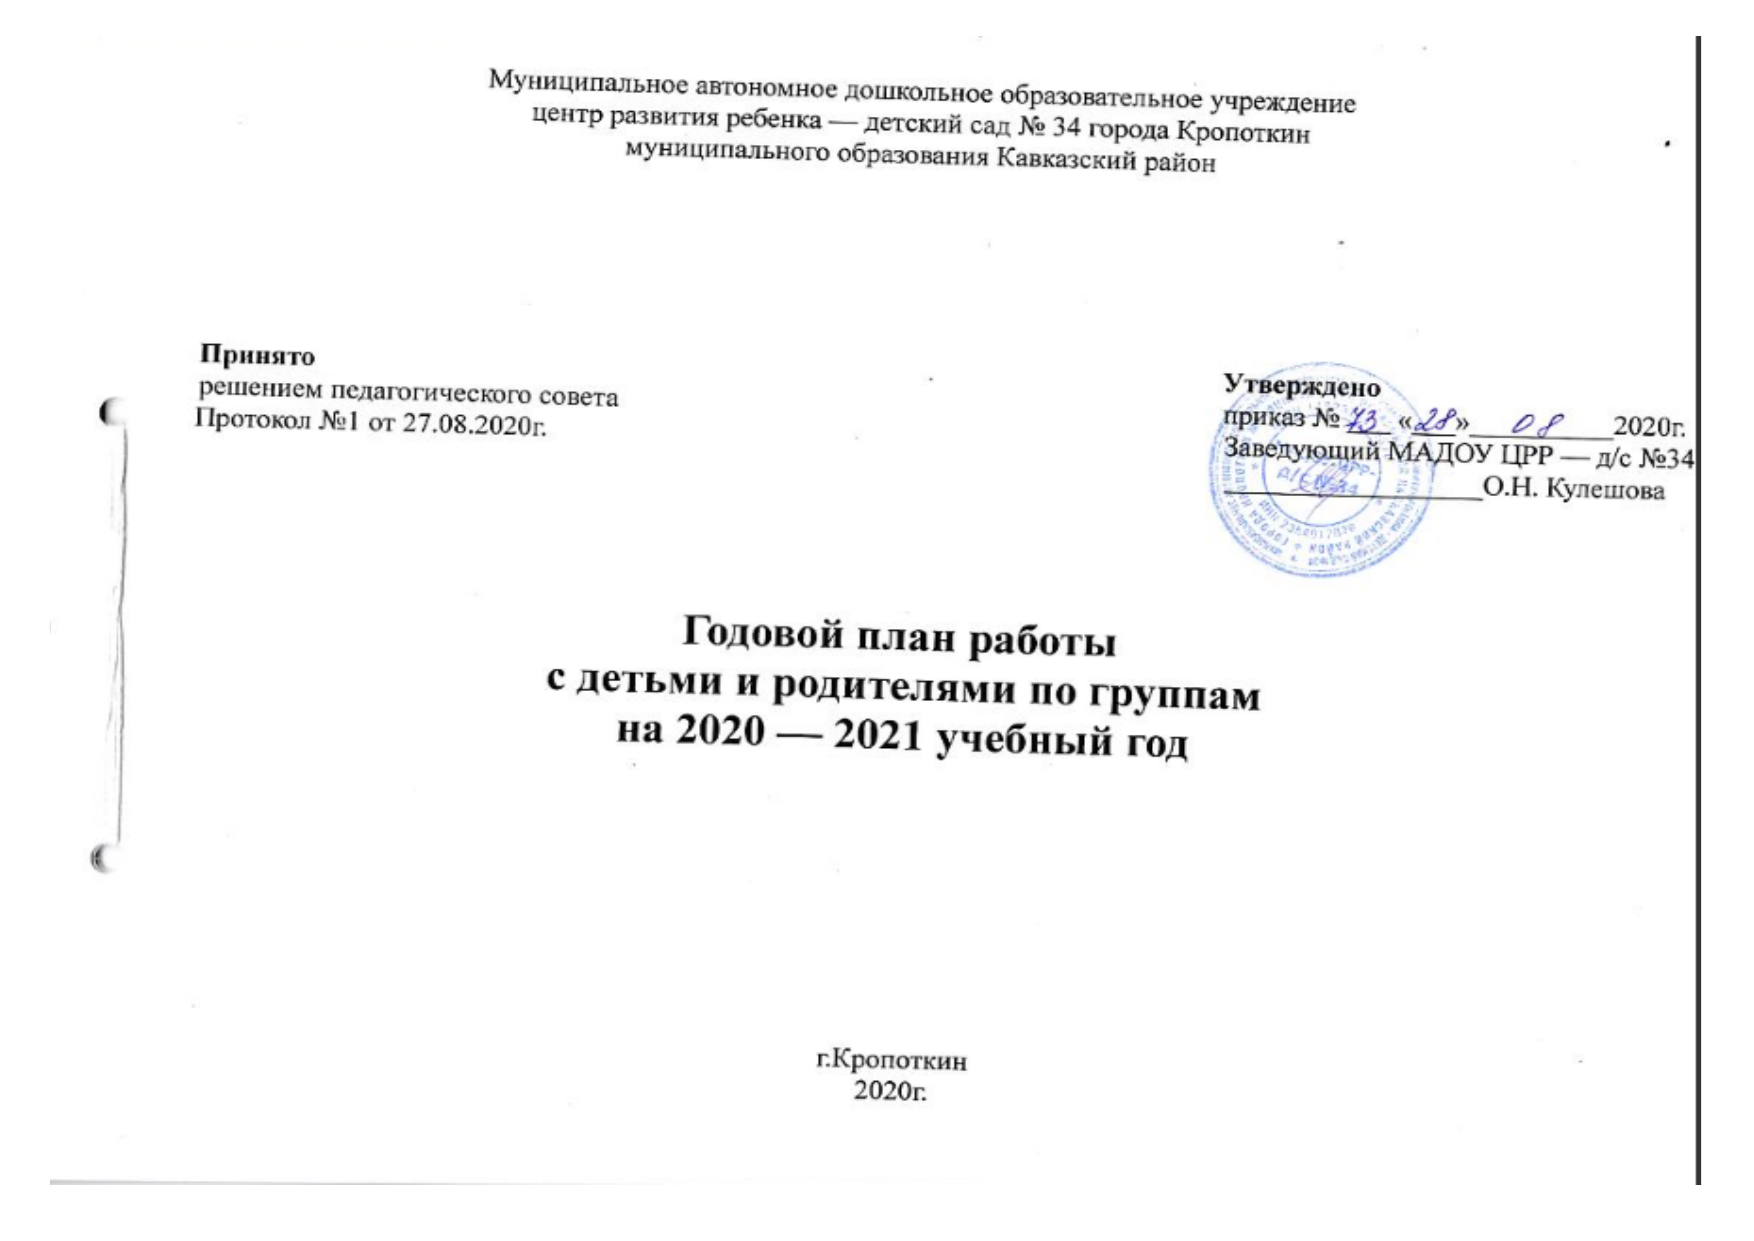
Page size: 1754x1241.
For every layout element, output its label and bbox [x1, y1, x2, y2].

picture [49, 36, 1702, 1185]
